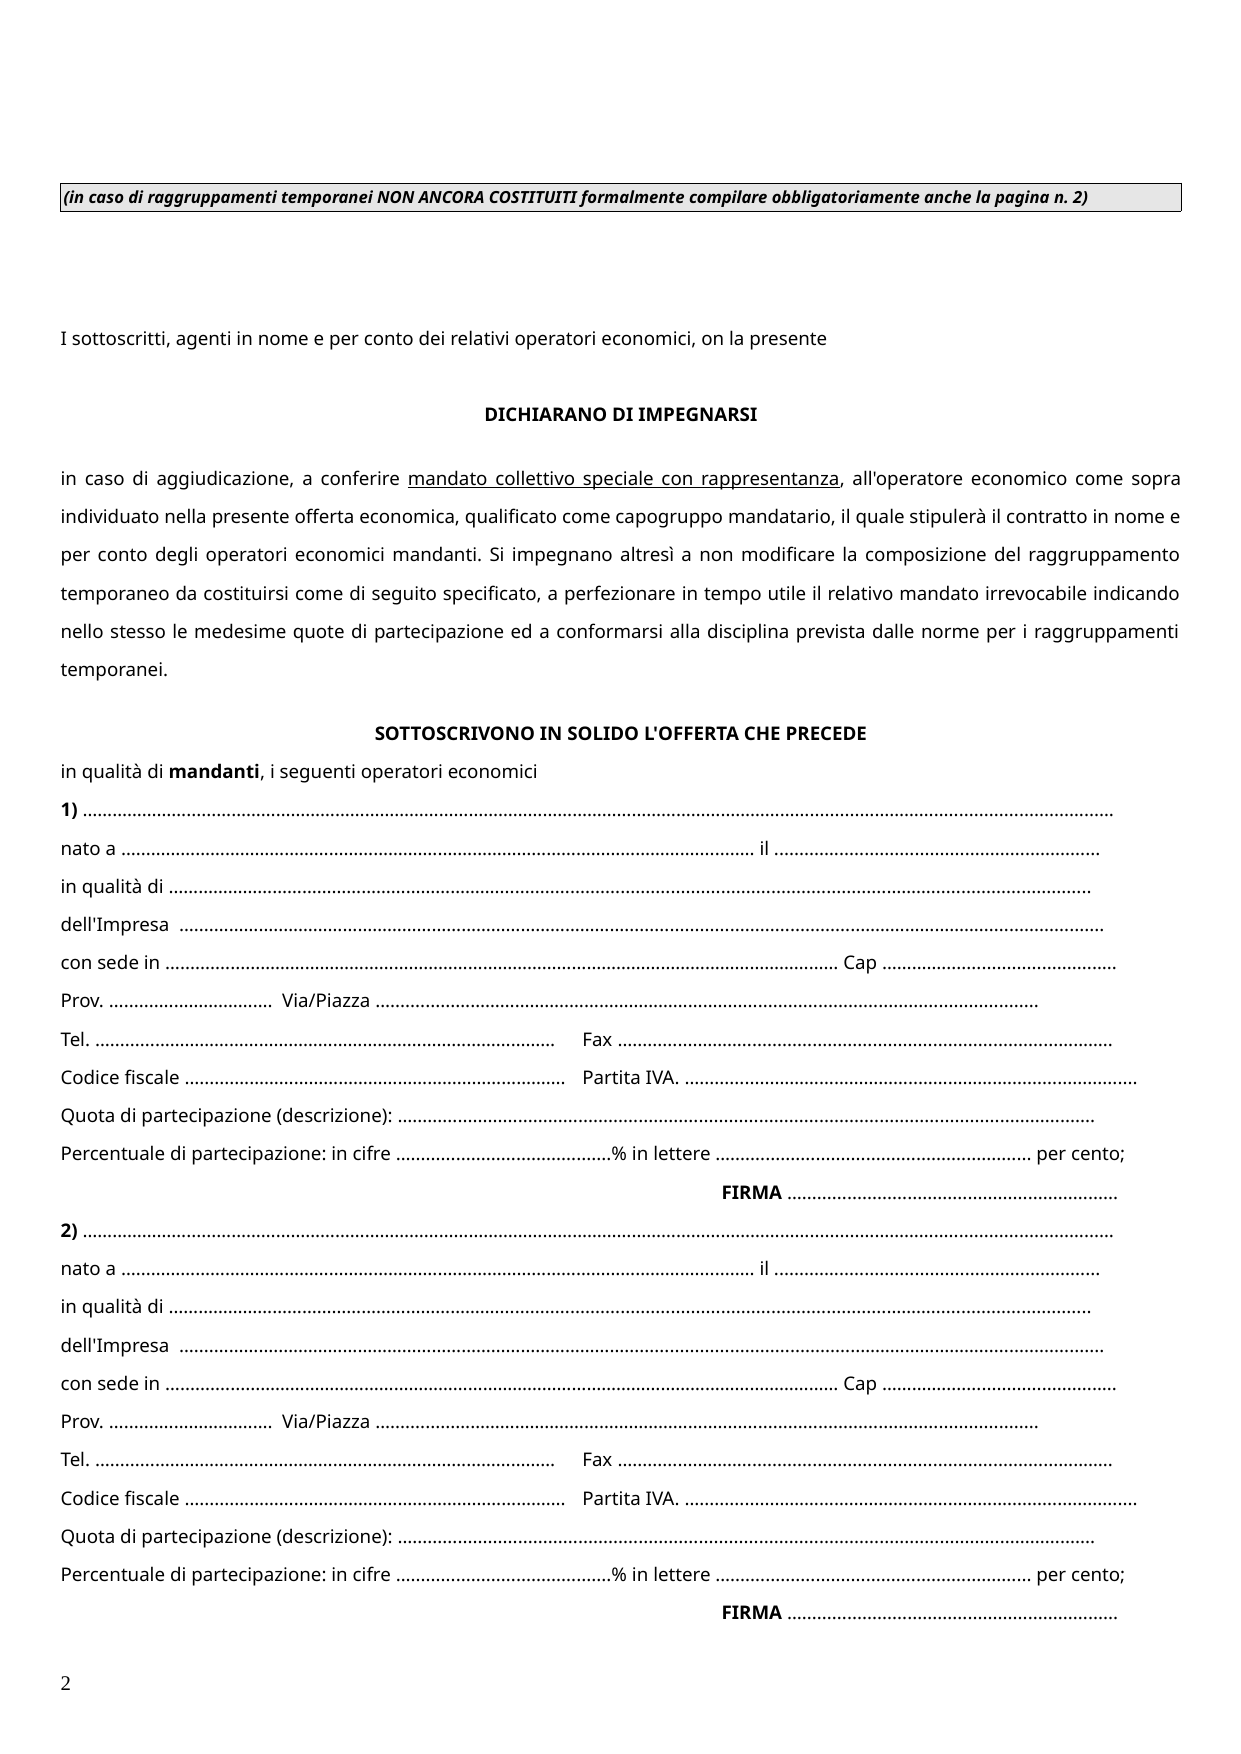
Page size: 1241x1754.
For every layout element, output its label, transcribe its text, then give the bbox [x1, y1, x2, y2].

text dell'Impresa …....…………..……………………………………………………………...............................................……………………......................... [60, 1332, 1181, 1357]
text FIRMA …............................................................... [131, 1179, 1181, 1204]
text con sede in …................……………………………………………………………………………………………………… Cap …………..............................….. [60, 1370, 1181, 1396]
text Codice fiscale ….......…………………………………………………………. Partita IVA. …...............………………………..……………….......................... [60, 1485, 1181, 1510]
text in qualità di mandanti, i seguenti operatori economici [60, 758, 1181, 784]
text in qualità di …………………………………………………………..............................................................................………................................ [60, 1294, 1181, 1319]
text Percentuale di partecipazione: in cifre …........................................% in lettere …............................................................ per cento; [60, 1561, 1181, 1587]
text Quota di partecipazione (descrizione): …........................................................................................................................................ [60, 1523, 1181, 1548]
text nato a …...…………………………………………………..……………………………………………........…. il ..........….................................................... [60, 1255, 1181, 1281]
text Prov. …......….……….………. Via/Piazza ….............…………………..…………………………................................................................ [60, 1408, 1181, 1434]
text dell'Impresa …....…………..……………………………………………………………...............................................……………………......................... [60, 911, 1181, 937]
text con sede in …................……………………………………………………………………………………………………… Cap …………..............................….. [60, 949, 1181, 975]
text I sottoscritti, agenti in nome e per conto dei relativi operatori economici, on la presente [60, 325, 1181, 350]
text (in caso di raggruppamenti temporanei NON ANCORA COSTITUITI formalmente compilare obbligatoriamente anche la pagina n. 2) [61, 184, 1181, 211]
text Quota di partecipazione (descrizione): …........................................................................................................................................ [60, 1102, 1181, 1128]
text Prov. …......….……….………. Via/Piazza ….............…………………..…………………………................................................................ [60, 988, 1181, 1013]
text Tel. ….........……………………………………………………………………… Fax ….............………...............................................................……….. [60, 1447, 1181, 1472]
text in qualità di …………………………………………………………..............................................................................………................................ [60, 873, 1181, 899]
text Tel. ….........……………………………………………………………………… Fax ….............………...............................................................……….. [60, 1026, 1181, 1052]
text FIRMA …............................................................... [131, 1599, 1181, 1625]
text DICHIARANO DI IMPEGNARSI [60, 401, 1181, 427]
text 1) …………………......…………………………………………………………………………………………………………..........………………........................…...… [60, 797, 1181, 822]
text Percentuale di partecipazione: in cifre …........................................% in lettere …............................................................ per cento; [60, 1141, 1181, 1166]
text in caso di aggiudicazione, a conferire mandato collettivo speciale con rappresentanza, all'operatore economico come sopra individuato nella presente offerta economica, qualificato come capogruppo mandatario, il quale stipulerà il contratto in nome e per conto degli operatori economici mandanti. Si impegnano altresì a non modificare la composizione del raggruppamento temporaneo da costituirsi come di seguito specificato, a perfezionare in tempo utile il relativo mandato irrevocabile indicando nello stesso le medesime quote di partecipazione ed a conformarsi alla disciplina prevista dalle norme per i raggruppamenti temporanei. [60, 465, 1181, 682]
text Codice fiscale ….......…………………………………………………………. Partita IVA. …...............………………………..……………….......................... [60, 1064, 1181, 1090]
text nato a …...…………………………………………………..……………………………………………........…. il ..........….................................................... [60, 835, 1181, 860]
text 2) …………………......…………………………………………………………………………………………………………..........………………........................…...… [60, 1217, 1181, 1243]
text SOTTOSCRIVONO IN SOLIDO L'OFFERTA CHE PRECEDE [60, 720, 1181, 746]
